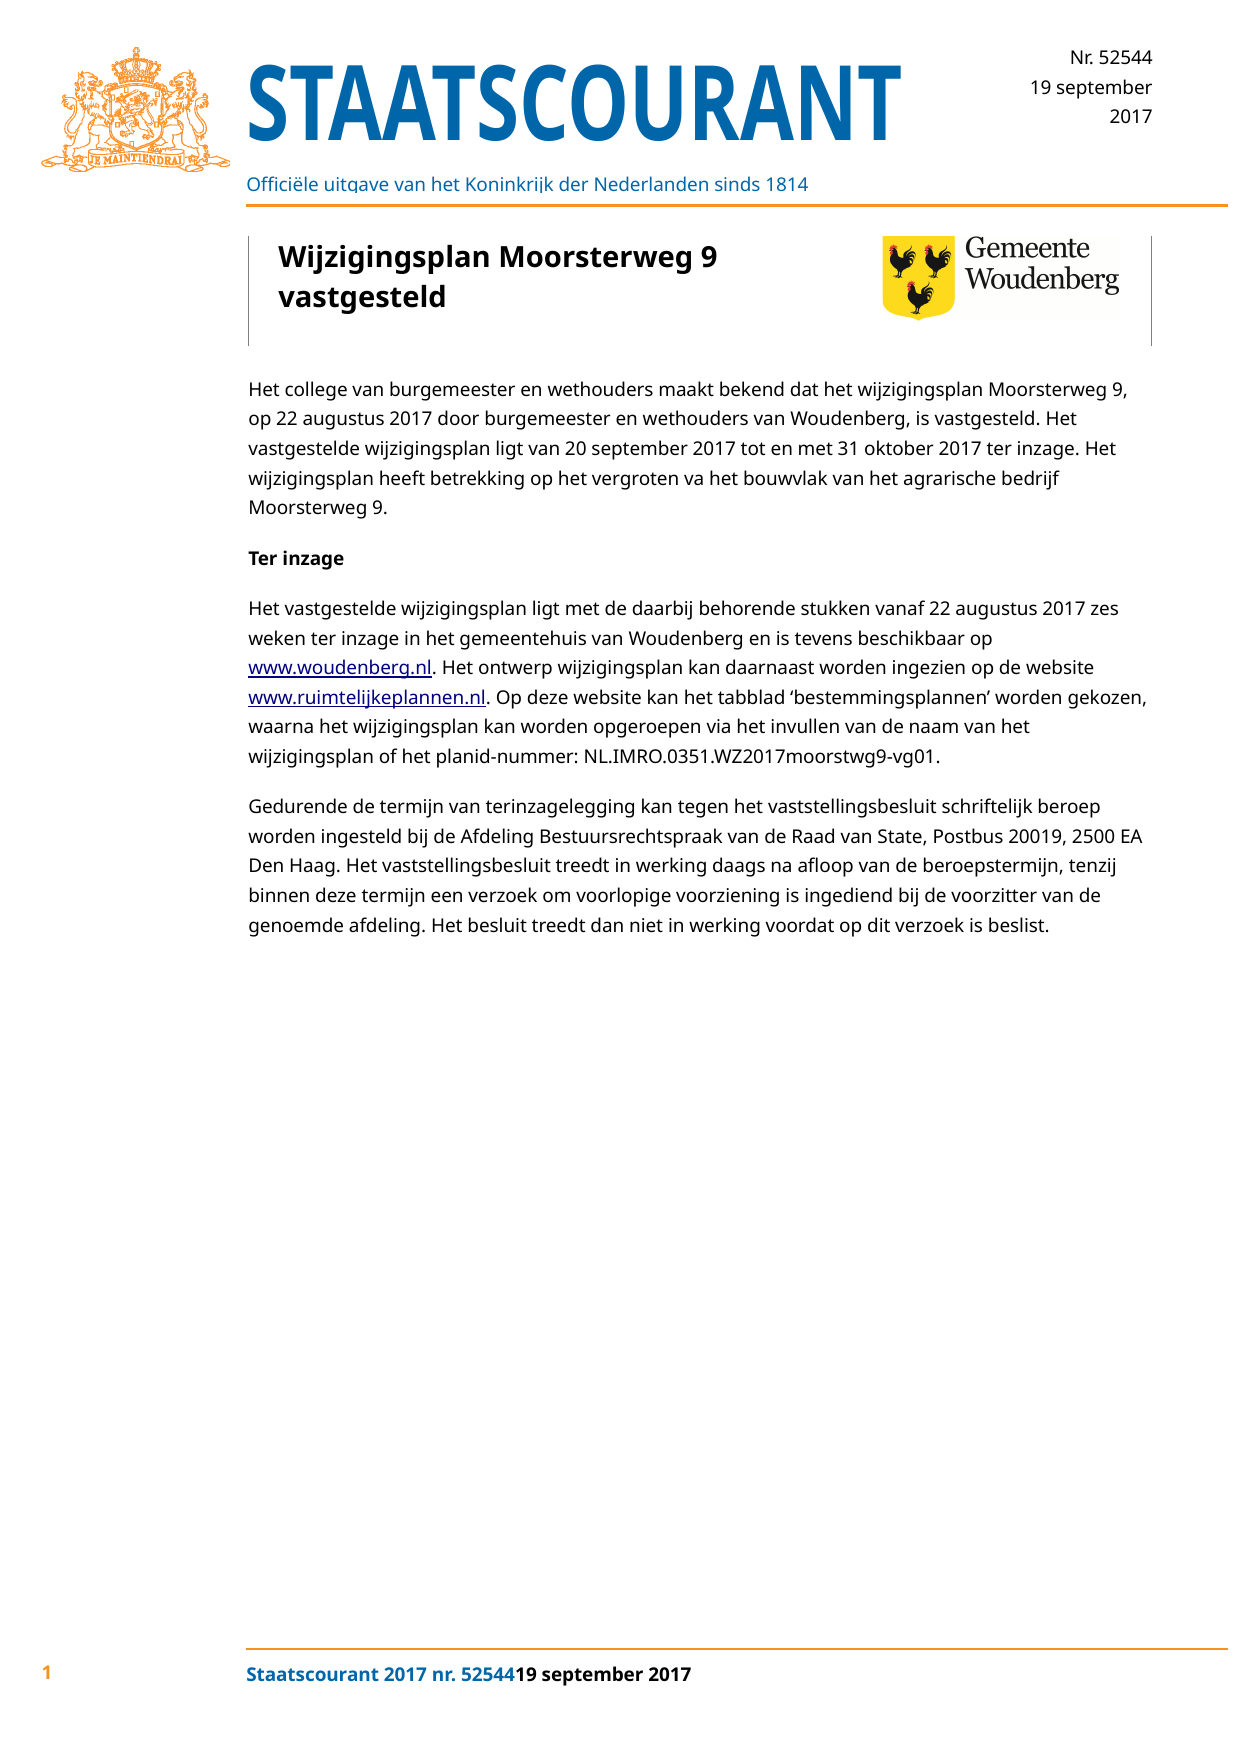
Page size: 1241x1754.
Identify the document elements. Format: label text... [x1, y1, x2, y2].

text Het vastgestelde wijzigingsplan ligt met de daarbij behorende stukken vanaf 22 augustus 2017 zes weken ter inzage in het gemeentehuis van Woudenberg en is tevens beschikbaar op www.woudenberg.nl. Het ontwerp wijzigingsplan kan daarnaast worden ingezien op de website www.ruimtelijkeplannen.nl. Op deze website kan het tabblad ‘bestemmingsplannen’ worden gekozen, waarna het wijzigingsplan kan worden opgeroepen via het invullen van de naam van het wijzigingsplan of het planid-nummer: NL.IMRO.0351.WZ2017moorstwg9-vg01. [248, 595, 1152, 769]
picture [882, 236, 1119, 321]
table_header [850, 236, 1151, 346]
text Ter inzage [248, 545, 1152, 570]
text Gedurende de termijn van terinzagelegging kan tegen het vaststellingsbesluit schriftelijk beroep worden ingesteld bij de Afdeling Bestuursrechtspraak van de Raad van State, Postbus 20019, 2500 EA Den Haag. Het vaststellingsbesluit treedt in werking daags na afloop van de beroepstermijn, tenzij binnen deze termijn een verzoek om voorlopige voorziening is ingediend bij de voorzitter van de genoemde afdeling. Het besluit treedt dan niet in werking voordat op dit verzoek is beslist. [248, 793, 1152, 937]
table_header Wijzigingsplan Moorsterweg 9 vastgesteld [249, 236, 850, 346]
picture [41, 47, 231, 172]
text Het college van burgemeester en wethouders maakt bekend dat het wijzigingsplan Moorsterweg 9, op 22 augustus 2017 door burgemeester en wethouders van Woudenberg, is vastgesteld. Het vastgestelde wijzigingsplan ligt van 20 september 2017 tot en met 31 oktober 2017 ter inzage. Het wijzigingsplan heeft betrekking op het vergroten va het bouwvlak van het agrarische bedrijf Moorsterweg 9. [248, 376, 1152, 520]
